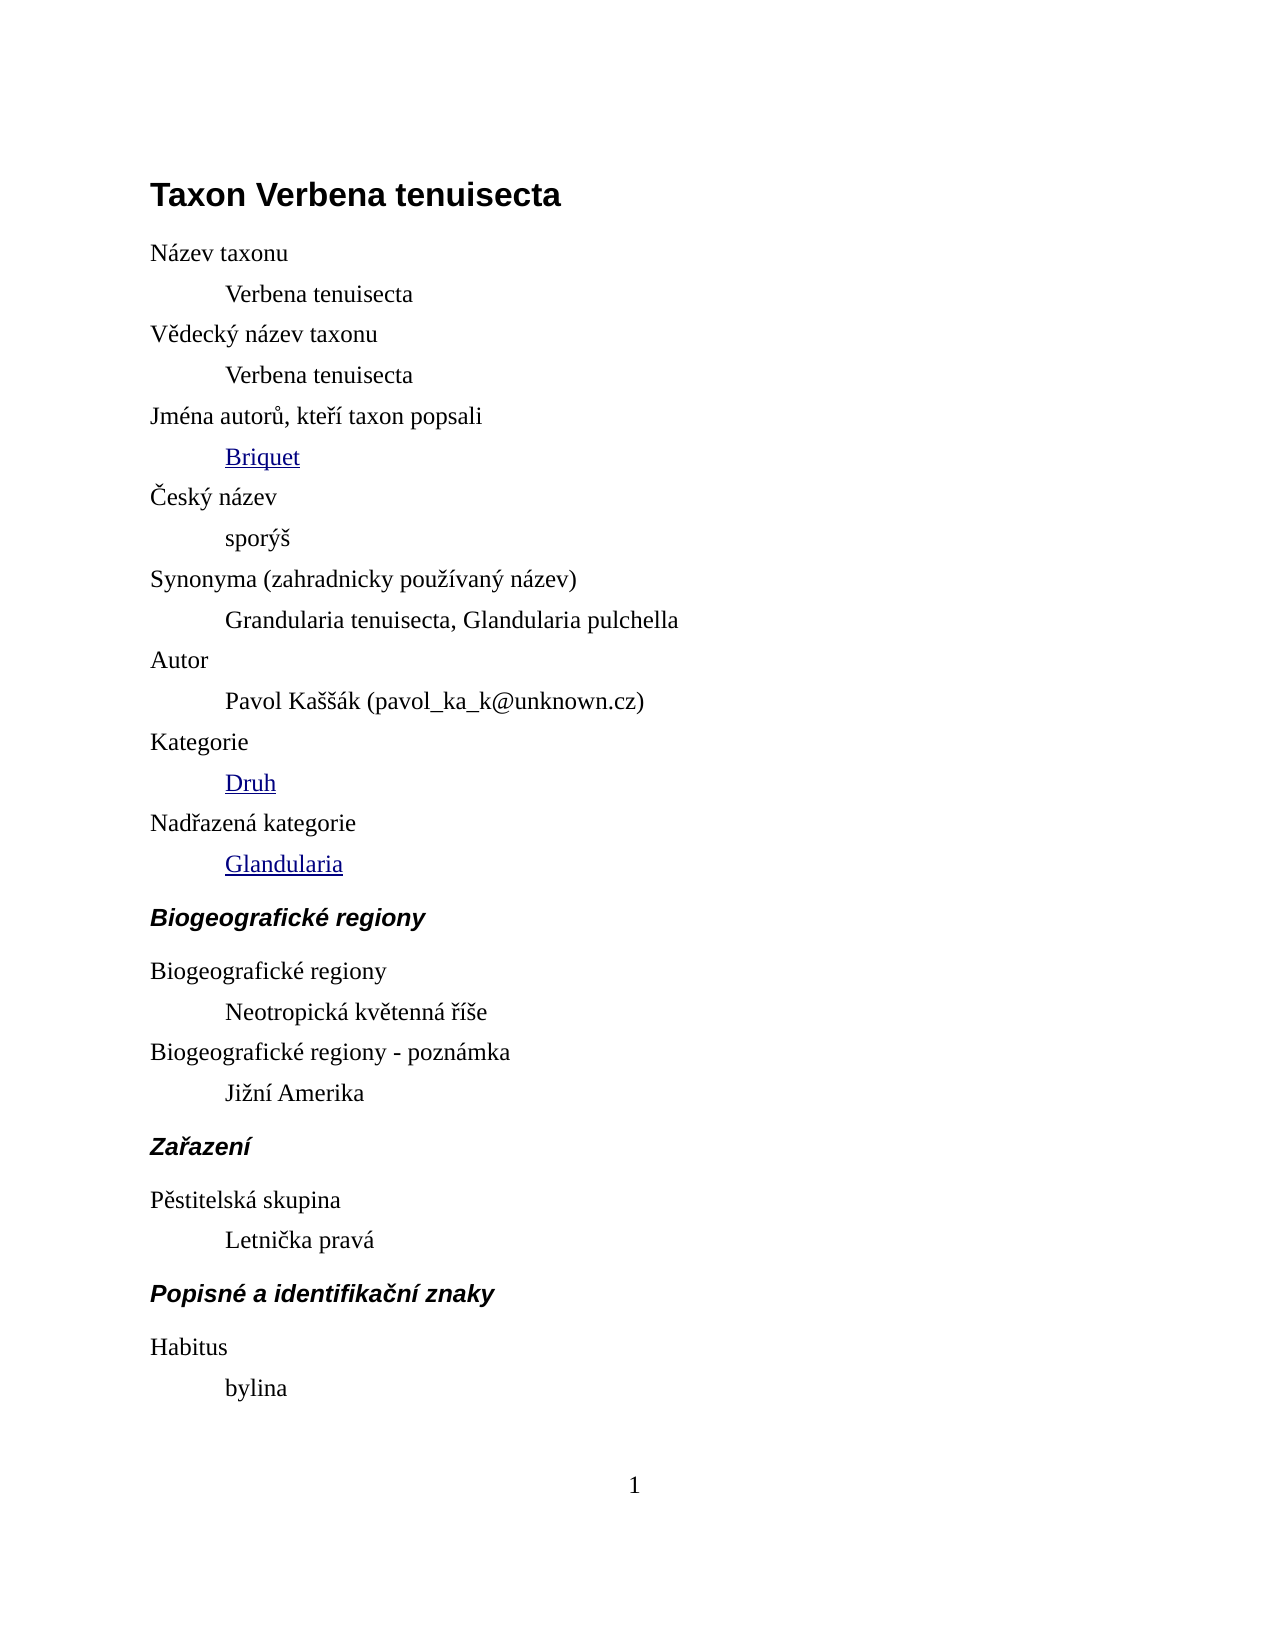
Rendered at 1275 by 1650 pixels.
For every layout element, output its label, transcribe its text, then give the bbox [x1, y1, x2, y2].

text Habitus [150, 1332, 1125, 1361]
text Biogeografické regiony - poznámka [150, 1037, 1125, 1066]
text Verbena tenuisecta [225, 279, 1125, 308]
text Letnička pravá [225, 1226, 1125, 1254]
text Název taxonu [150, 238, 1125, 267]
text Briquet [225, 442, 1125, 471]
text sporýš [225, 523, 1125, 552]
text Vědecký název taxonu [150, 319, 1125, 348]
text Nadřazená kategorie [150, 808, 1125, 837]
text Jména autorů, kteří taxon popsali [150, 401, 1125, 430]
subtitle Zařazení [150, 1132, 1125, 1160]
text Verbena tenuisecta [225, 360, 1125, 389]
text Grandularia tenuisecta, Glandularia pulchella [225, 605, 1125, 633]
text Glandularia [225, 849, 1125, 878]
text Pavol Kaššák (pavol_ka_k@unknown.cz) [225, 686, 1125, 715]
text Kategorie [150, 727, 1125, 756]
subtitle Taxon Verbena tenuisecta [150, 175, 1125, 214]
text Český název [150, 482, 1125, 511]
text Jižní Amerika [225, 1078, 1125, 1107]
subtitle Biogeografické regiony [150, 903, 1125, 931]
text Druh [225, 768, 1125, 796]
text Pěstitelská skupina [150, 1185, 1125, 1213]
text Synonyma (zahradnicky používaný název) [150, 564, 1125, 593]
text bylina [225, 1373, 1125, 1402]
text Neotropická květenná říše [225, 997, 1125, 1025]
text Biogeografické regiony [150, 956, 1125, 984]
subtitle Popisné a identifikační znaky [150, 1279, 1125, 1308]
text Autor [150, 645, 1125, 674]
